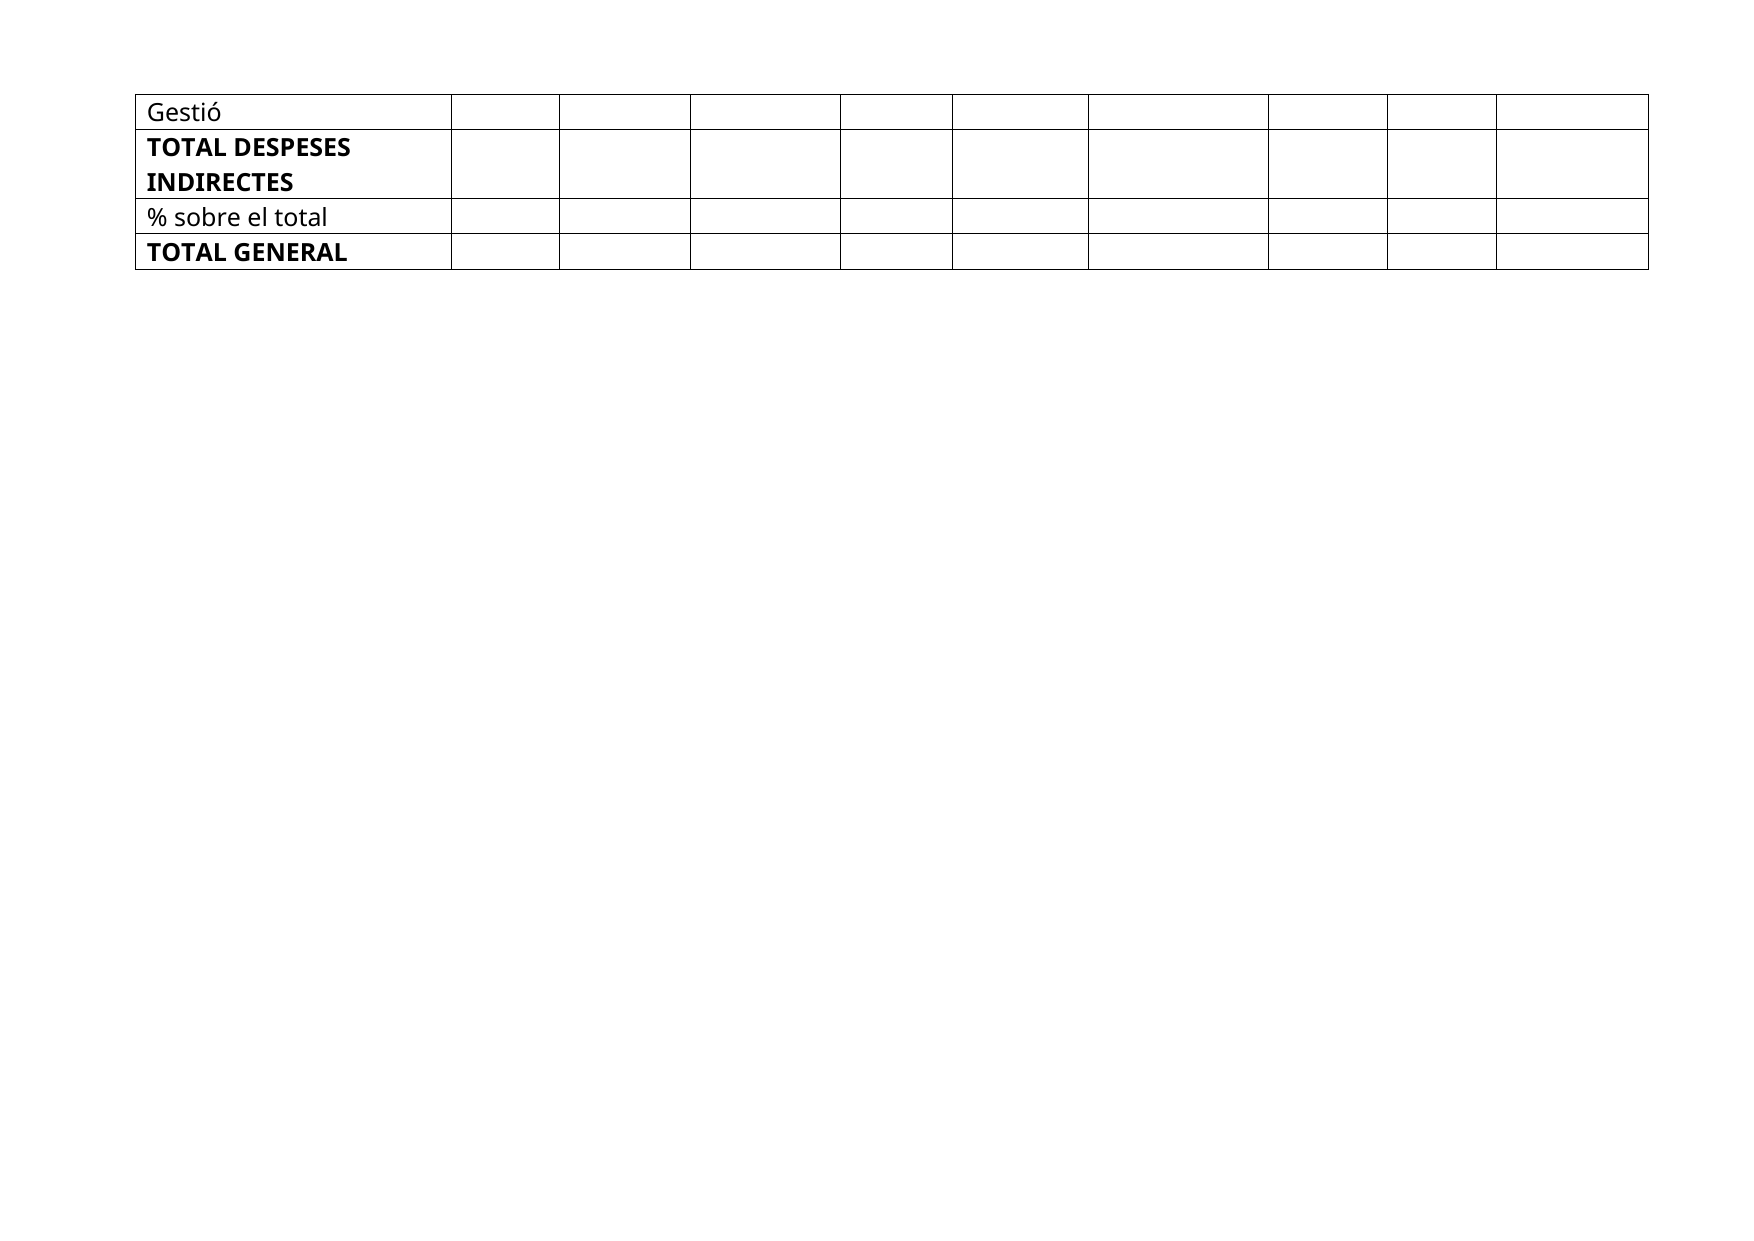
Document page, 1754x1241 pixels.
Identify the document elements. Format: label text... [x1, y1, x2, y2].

table_cell [691, 95, 840, 129]
table_cell [1497, 95, 1648, 129]
table_cell [691, 199, 840, 233]
table_cell [1269, 199, 1387, 233]
table_cell [560, 130, 690, 198]
table_cell TOTAL GENERAL [136, 234, 451, 268]
table_cell [1497, 199, 1648, 233]
table_cell [560, 199, 690, 233]
table_cell [1089, 95, 1268, 129]
table_cell [953, 95, 1088, 129]
table_cell [1269, 130, 1387, 198]
table_cell [1388, 130, 1496, 198]
table_cell [1497, 234, 1648, 268]
table_cell [953, 130, 1088, 198]
table_cell [1089, 130, 1268, 198]
table_cell TOTAL DESPESES INDIRECTES [136, 130, 451, 198]
table_cell [1388, 95, 1496, 129]
table_cell [560, 234, 690, 268]
table_cell [841, 95, 952, 129]
table_cell [841, 234, 952, 268]
table_cell [1388, 199, 1496, 233]
table_cell [841, 199, 952, 233]
table_cell [452, 95, 559, 129]
table_cell [452, 130, 559, 198]
table_cell [691, 234, 840, 268]
table_cell Gestió [136, 95, 451, 129]
table_cell [1089, 234, 1268, 268]
table_cell [452, 234, 559, 268]
table_cell [1269, 95, 1387, 129]
table_cell [560, 95, 690, 129]
table_cell % sobre el total [136, 199, 451, 233]
table_cell [953, 199, 1088, 233]
table_cell [1388, 234, 1496, 268]
table_cell [841, 130, 952, 198]
table_cell [953, 234, 1088, 268]
table_cell [1089, 199, 1268, 233]
table_cell [691, 130, 840, 198]
table_cell [1497, 130, 1648, 198]
table_cell [452, 199, 559, 233]
table_cell [1269, 234, 1387, 268]
